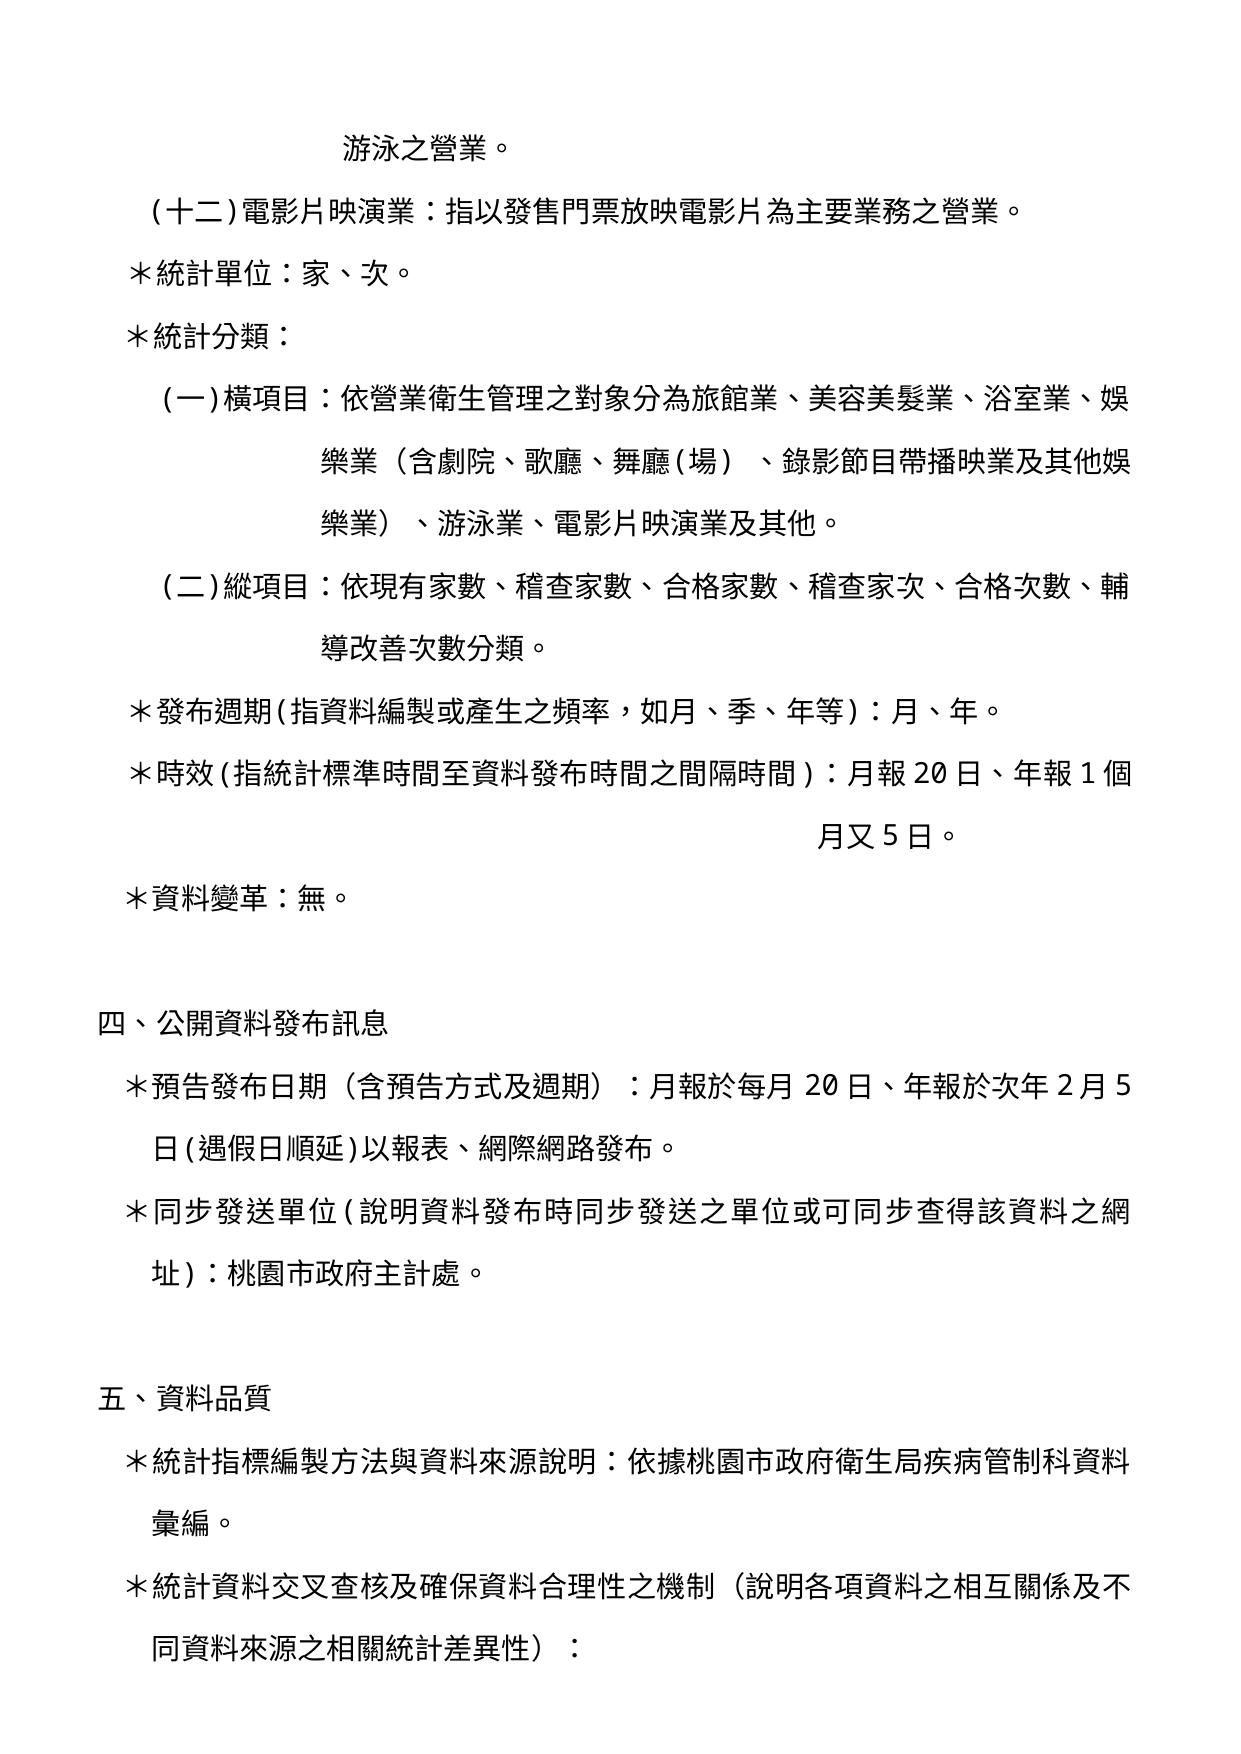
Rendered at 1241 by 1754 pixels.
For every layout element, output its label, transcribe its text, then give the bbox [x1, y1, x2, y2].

table_header 游泳之營業。 (十二)電影片映演業：指以發售門票放映電影片為主要業務之營業。 ＊統計單位：家、次。 ＊統計分類： (一)橫項目：依營業衛生管理之對象分為旅館業、美容美髮業、浴室業、娛樂業（含劇院、歌廳、舞廳(場) 、錄影節目帶播映業及其他娛樂業）、游泳業、電影片映演業及其他。 (二)縱項目：依現有家數、稽查家數、合格家數、稽查家次、合格次數、輔導改善次數分類。 ＊發布週期(指資料編製或產生之頻率，如月、季、年等)：月、年。 ＊時效(指統計標準時間至資料發布時間之間隔時間)：月報20日、年報1個月又5日。 ＊資料變革：無。 四、公開資料發布訊息 ＊預告發布日期（含預告方式及週期）：月報於每月20日、年報於次年2月5日(遇假日順延)以報表、網際網路發布。 ＊同步發送單位(說明資料發布時同步發送之單位或可同步查得該資料之網址)：桃園市政府主計處。 五、資料品質 ＊統計指標編製方法與資料來源說明：依據桃園市政府衛生局疾病管制科資料彙編。 ＊統計資料交叉查核及確保資料合理性之機制（說明各項資料之相互關係及不同資料來源之相關統計差異性）： [86, 105, 1144, 1668]
